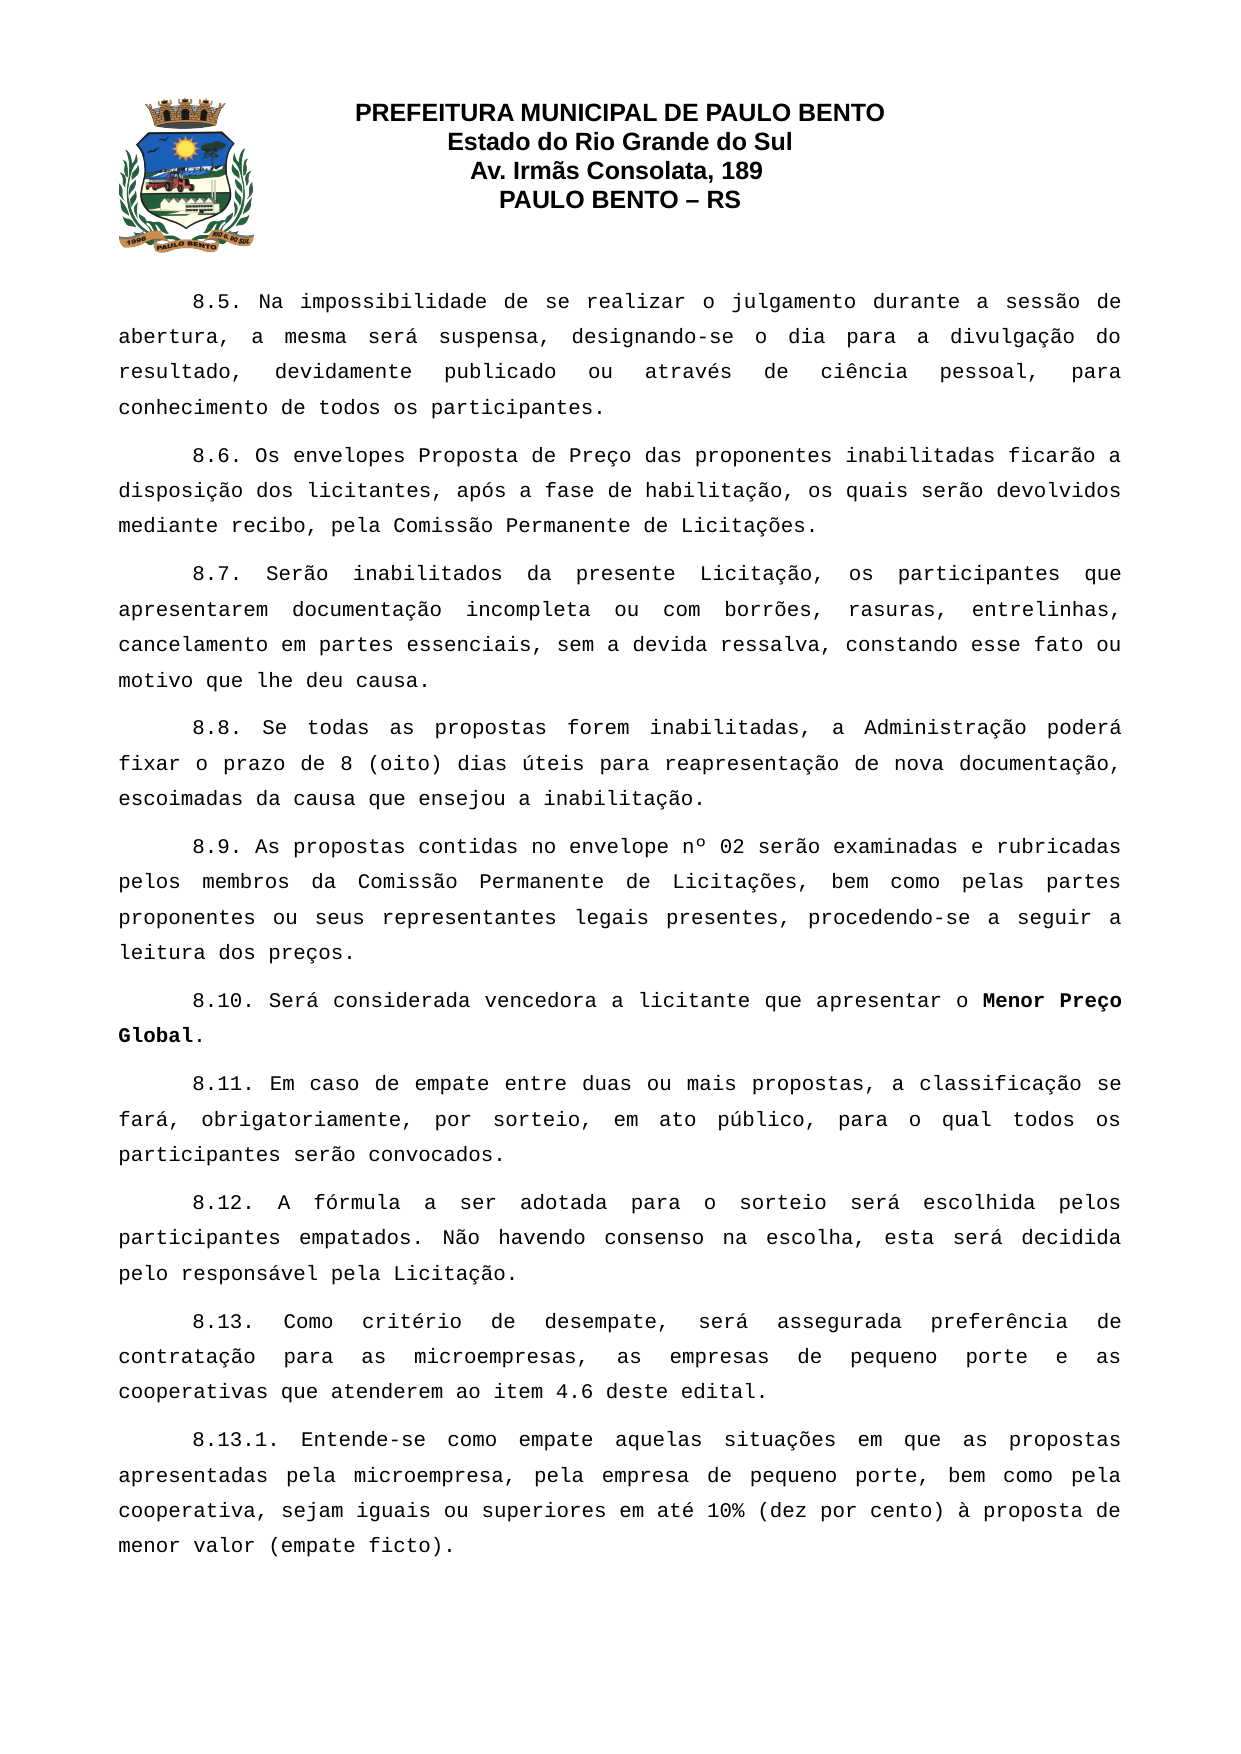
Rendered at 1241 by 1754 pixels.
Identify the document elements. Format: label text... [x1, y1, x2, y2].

text 8.13.1. Entende-se como empate aquelas situações em que as propostas apresentadas pela microempresa, pela empresa de pequeno porte, bem como pela cooperativa, sejam iguais ou superiores em até 10% (dez por cento) à proposta de menor valor (empate ficto). [118, 1429, 1122, 1559]
text 8.7. Serão inabilitados da presente Licitação, os participantes que apresentarem documentação incompleta ou com borrões, rasuras, entrelinhas, cancelamento em partes essenciais, sem a devida ressalva, constando esse fato ou motivo que lhe deu causa. [118, 563, 1122, 693]
text 8.11. Em caso de empate entre duas ou mais propostas, a classificação se fará, obrigatoriamente, por sorteio, em ato público, para o qual todos os participantes serão convocados. [118, 1073, 1122, 1168]
text 8.10. Será considerada vencedora a licitante que apresentar o Menor Preço Global. [118, 990, 1122, 1049]
text 8.5. Na impossibilidade de se realizar o julgamento durante a sessão de abertura, a mesma será suspensa, designando-se o dia para a divulgação do resultado, devidamente publicado ou através de ciência pessoal, para conhecimento de todos os participantes. [118, 291, 1122, 421]
text 8.8. Se todas as propostas forem inabilitadas, a Administração poderá fixar o prazo de 8 (oito) dias úteis para reapresentação de nova documentação, escoimadas da causa que ensejou a inabilitação. [118, 717, 1122, 812]
text 8.9. As propostas contidas no envelope nº 02 serão examinadas e rubricadas pelos membros da Comissão Permanente de Licitações, bem como pelas partes proponentes ou seus representantes legais presentes, procedendo-se a seguir a leitura dos preços. [118, 836, 1122, 966]
text 8.6. Os envelopes Proposta de Preço das proponentes inabilitadas ficarão a disposição dos licitantes, após a fase de habilitação, os quais serão devolvidos mediante recibo, pela Comissão Permanente de Licitações. [118, 445, 1122, 539]
text 8.13. Como critério de desempate, será assegurada preferência de contratação para as microempresas, as empresas de pequeno porte e as cooperativas que atenderem ao item 4.6 deste edital. [118, 1311, 1122, 1405]
text 8.12. A fórmula a ser adotada para o sorteio será escolhida pelos participantes empatados. Não havendo consenso na escolha, esta será decidida pelo responsável pela Licitação. [118, 1192, 1122, 1286]
picture [118, 97, 254, 253]
